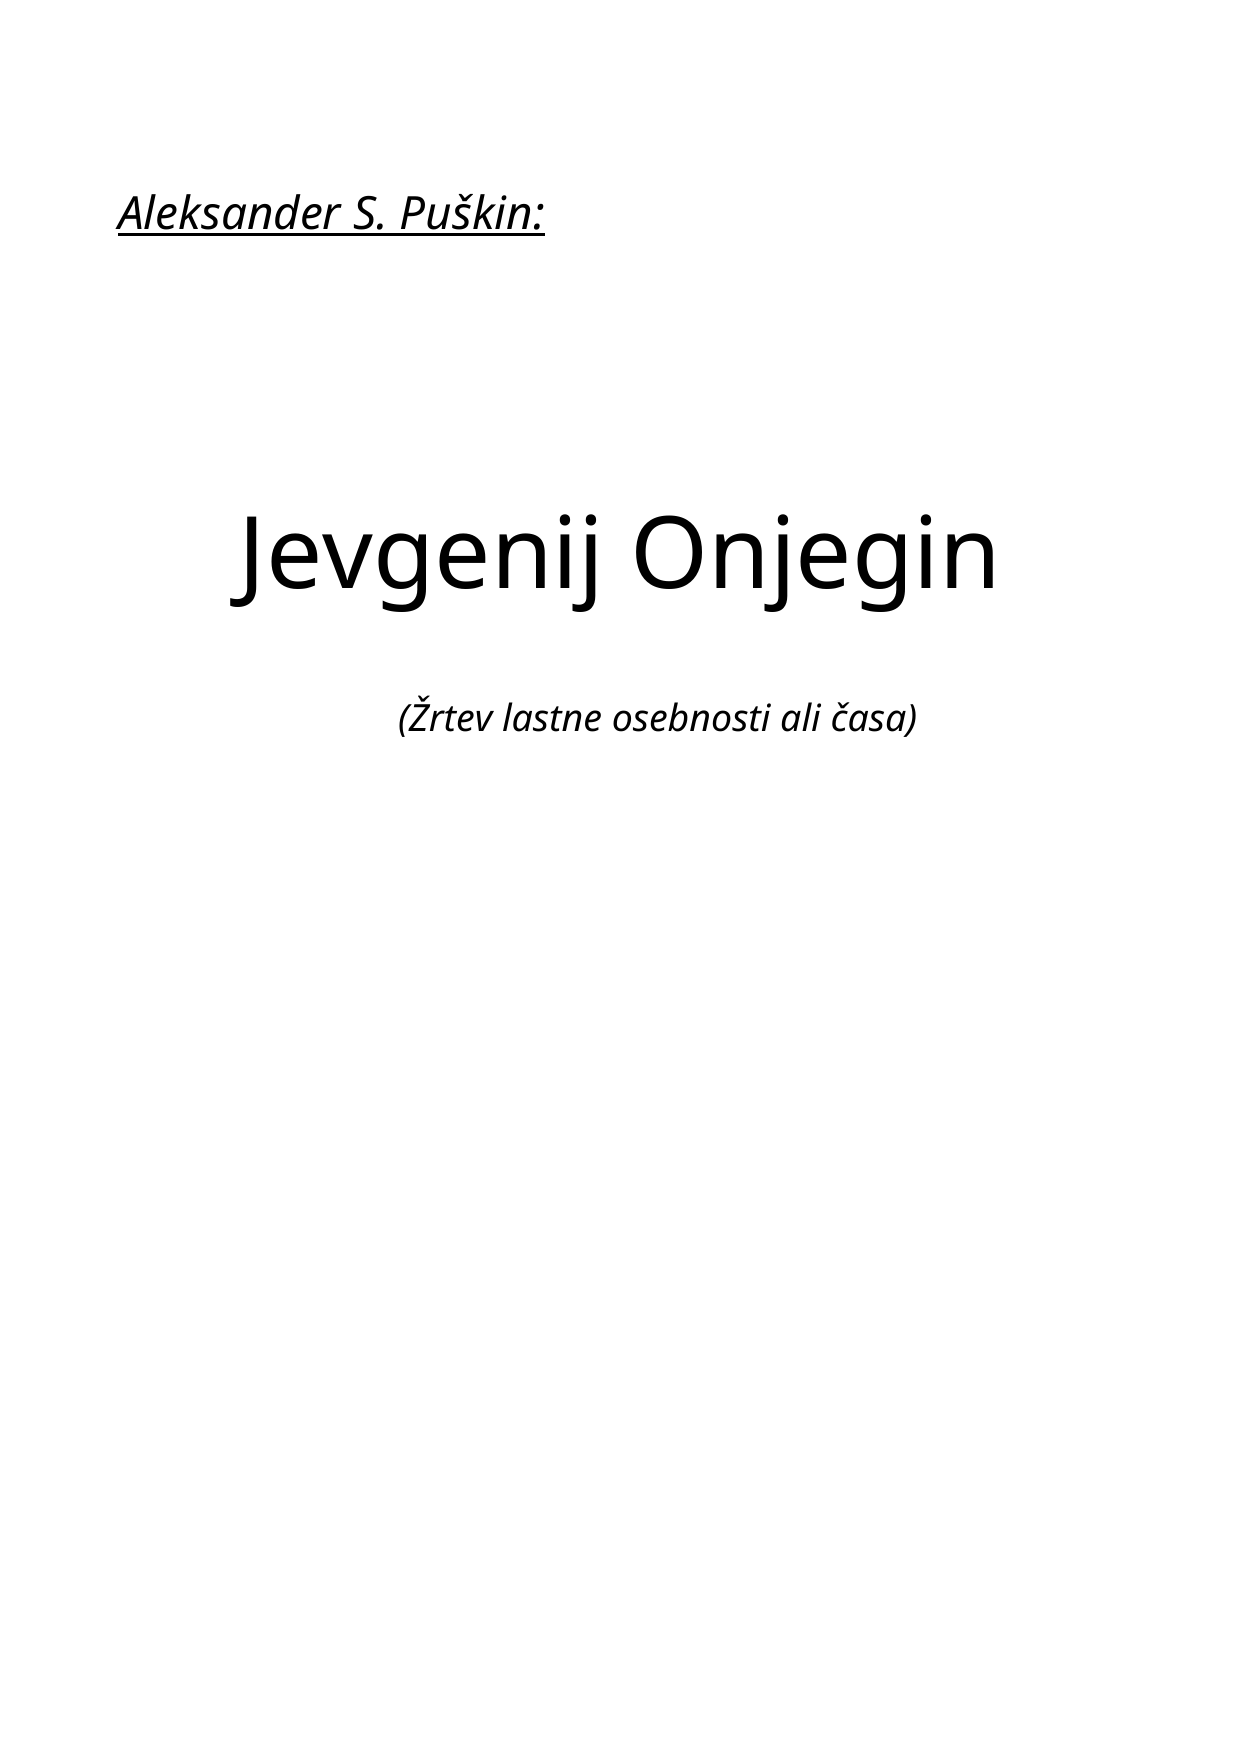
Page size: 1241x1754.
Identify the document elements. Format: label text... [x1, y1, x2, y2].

text (Žrtev lastne osebnosti ali časa) [118, 691, 1122, 742]
text Jevgenij Onjegin [118, 481, 1122, 618]
text Aleksander S. Puškin: [118, 181, 1122, 243]
